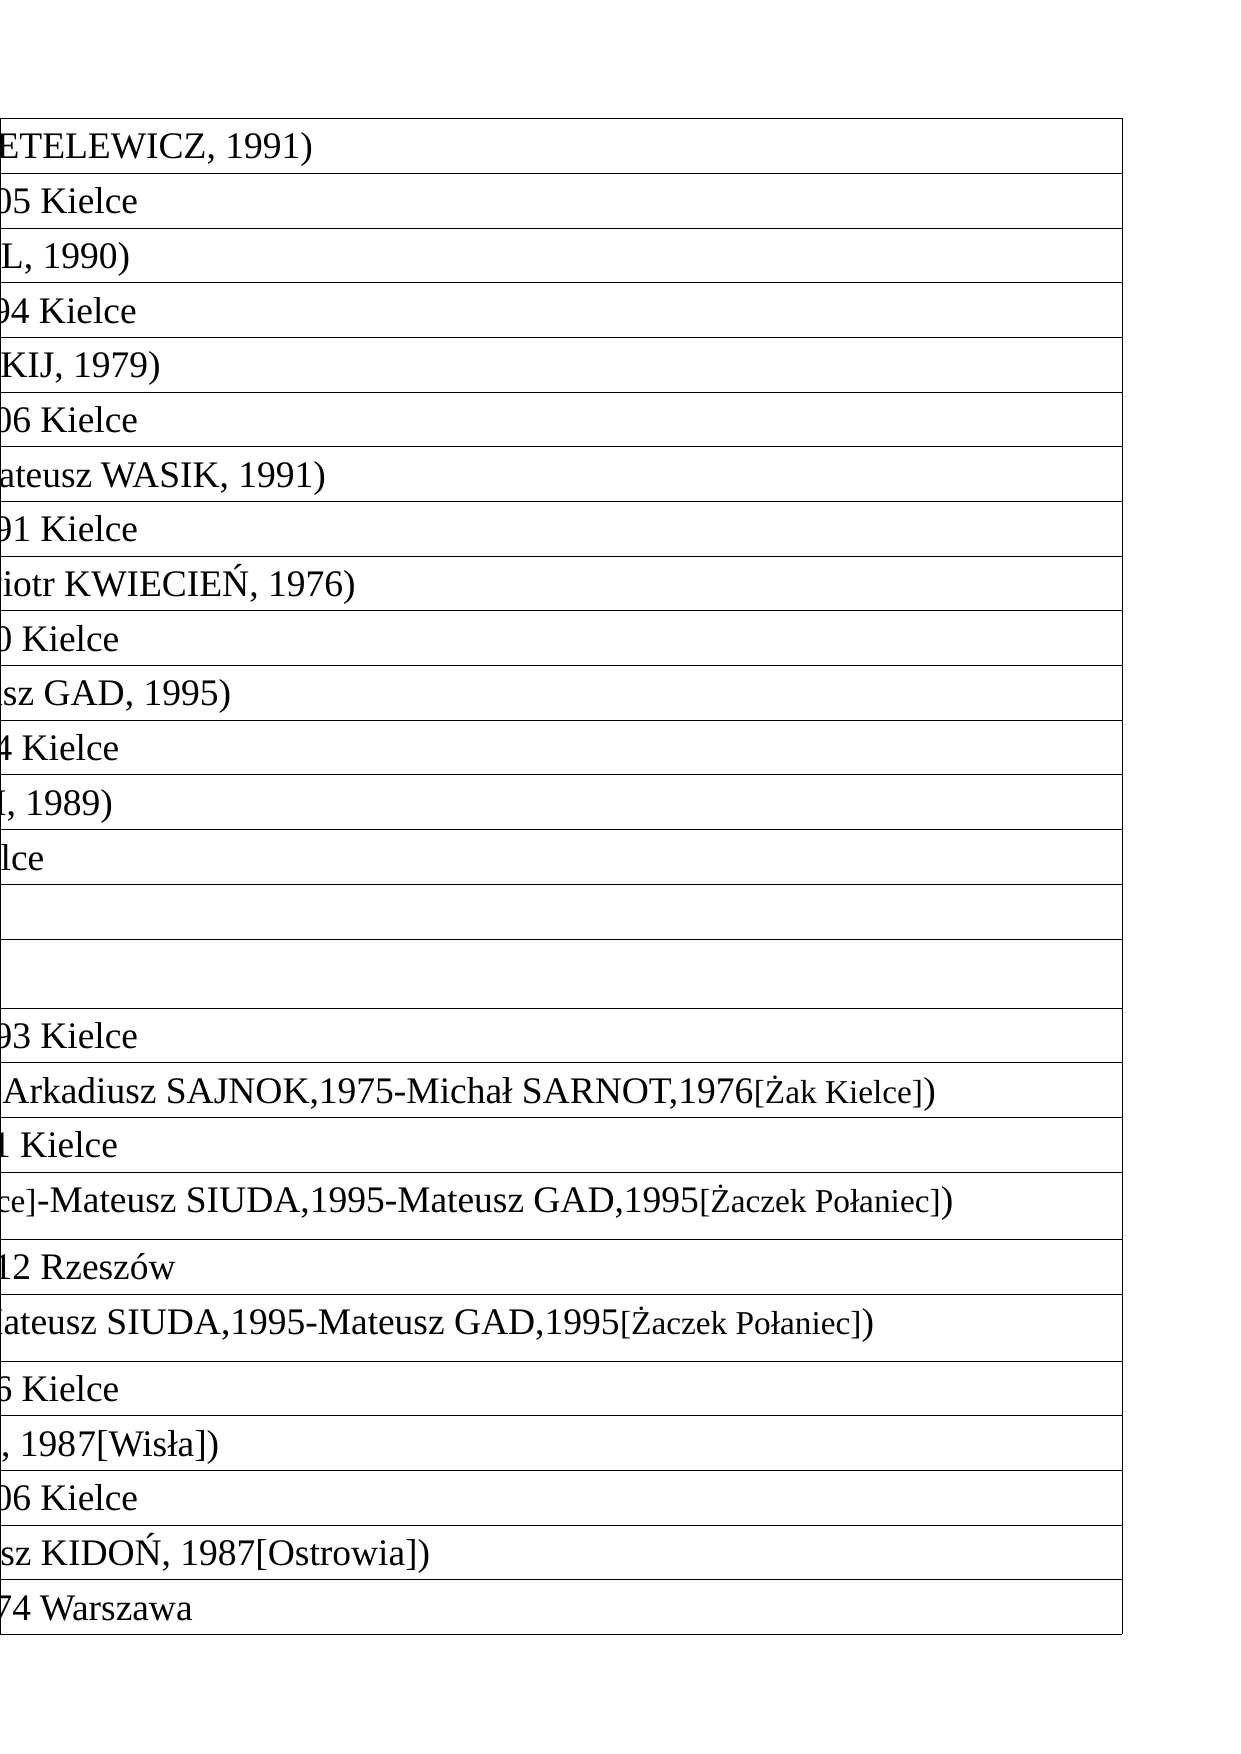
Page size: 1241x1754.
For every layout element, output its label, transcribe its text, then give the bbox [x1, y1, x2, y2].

table_cell (Bartosz WIERZBIŃSKI,1995[Juventa-Kobex Starachowice]-Patryk GRADZIK,1995[KKL Kielce]-Mateusz SIUDA,1995-Mateusz GAD,1995[Żaczek Połaniec]) [1, 1173, 1122, 1239]
table_cell 22.05.1993 Kielce [1, 1009, 1122, 1062]
table_cell (Bartosz NOWAK, 1992 – Krystian ADAMCZYK, 1991 – Adrian PROKOP, 1991 – Karol PETELEWICZ, 1991) [1, 119, 1122, 173]
table_cell 12.09.2006 Kielce [1, 1471, 1122, 1525]
table_cell (Łukasz KOT, 1989 - Paweł KOT, 1990 - Piotr STAWECKI, 1989[Delfin] – Michał DUNAL, 1987[Wisła]) [1, 1416, 1122, 1470]
table_cell (Wojciech WALAS, 1991 – Łukasz KOT, 1989 – Piotr STAWECKI, 1989 [Delfin] – Arkadiusz KIDOŃ, 1987[Ostrowia]) [1, 1526, 1122, 1579]
table_cell 12.09.2006 Kielce [1, 393, 1122, 446]
table_cell (Maciej ŚWIERCZ,1989 – Łukasz KOŁACZ, 1989 – R. KIJ, 1989 – Michał JAGODZIŃSKI, 1989) [1, 775, 1122, 829]
table_cell 27.09.2005 Kielce [1, 174, 1122, 227]
table_cell 22.09.1991 Kielce [1, 502, 1122, 556]
table_cell (Michał GUZIKOWSKI,1975[Budowlani Kielce]-Rafał MAZURCZAK,1975[Nowi-Bis Kielce]-Arkadiusz SAJNOK,1975-Michał SARNOT,1976[Żak Kielce]) [1, 1063, 1122, 1117]
table_cell (Bartosz WIERZBIŃSKI,1995[Juventa-Kobex Starachowice]-Wiktor WOŚ,1995[KKL Kielce]-Mateusz SIUDA,1995-Mateusz GAD,1995[Żaczek Połaniec]) [1, 1295, 1122, 1361]
table_cell 24.07.1974 Warszawa [1, 1580, 1122, 1634]
table_cell 1988 Kielce [1, 830, 1122, 884]
table_cell 8.05.2011 Kielce [1, 1118, 1122, 1172]
table_cell (Artur MORYTO, 1995 – Sebastian SZYDŁOWSKI, 1995 – Mateusz SIUDA, 1995 – Mateusz GAD, 1995) [1, 666, 1122, 720]
table_cell Najlepsze sztafety łączone [1, 940, 1122, 1007]
table_cell 26.05.2012 Rzeszów [1, 1240, 1122, 1293]
table_cell (P. GRZESIK, 1979 – Artur PEDRYCZ, 1979 – Tomasz SZWAJKOWSKI, 1994 – Grzegorz KIJ, 1979) [1, 338, 1122, 392]
table_cell (Kamil WRÓBLEWSKI, 1991 – Maciej KĘDRACKI, 1991 – Filip PRZEMYSKI, 1992 – Mateusz WASIK, 1991) [1, 447, 1122, 501]
table_cell [1, 885, 1122, 938]
table_cell 6.10.2004 Kielce [1, 721, 1122, 774]
table_cell 1.09.2010 Kielce [1, 611, 1122, 665]
table_cell (Wojciech WALAS, 1991 – Damian CYGAN, 1990 – Kamil CYGAN, 1991 – Patryk DUNAL, 1990) [1, 229, 1122, 282]
table_cell (Michał SARNOT, 1976 – Łukasz DZIEWIĘCKI, 1977 – Krzysztof GRABALSKI, 1977 – Piotr KWIECIEŃ, 1976) [1, 557, 1122, 610]
table_cell 8.06.2006 Kielce [1, 1362, 1122, 1415]
table_cell 11.09.1994 Kielce [1, 283, 1122, 337]
